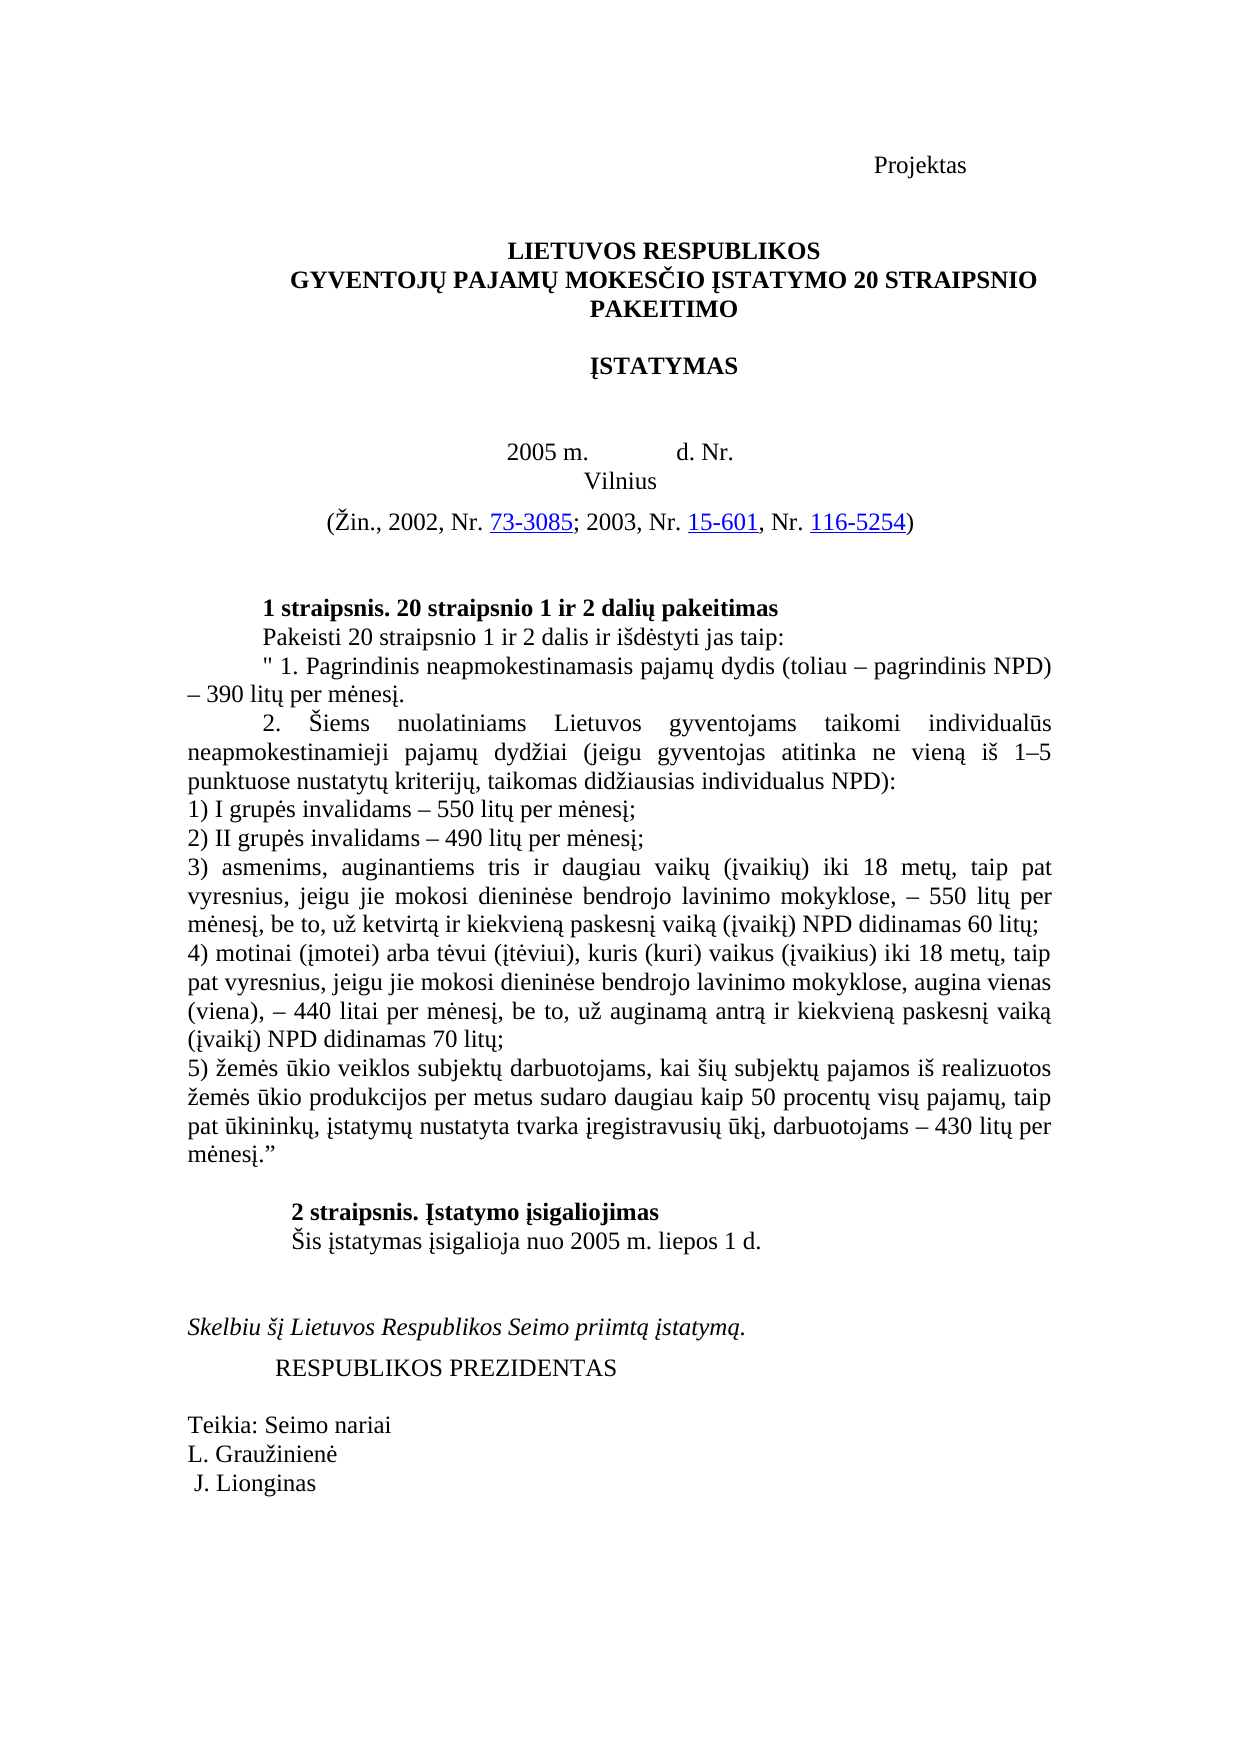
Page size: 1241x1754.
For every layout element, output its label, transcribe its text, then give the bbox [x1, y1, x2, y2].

text Šis įstatymas įsigalioja nuo 2005 m. liepos 1 d. [202, 1226, 1053, 1254]
text 2005 m. d. Nr. Vilnius [187, 437, 1053, 495]
text J. Lionginas [187, 1468, 1053, 1496]
text 5) žemės ūkio veiklos subjektų darbuotojams, kai šių subjektų pajamos iš realizuotos žemės ūkio produkcijos per metus sudaro daugiau kaip 50 procentų visų pajamų, taip pat ūkininkų, įstatymų nustatyta tvarka įregistravusių ūkį, darbuotojams – 430 litų per mėnesį.” [187, 1053, 1053, 1168]
text 2. Šiems nuolatiniams Lietuvos gyventojams taikomi individualūs neapmokestinamieji pajamų dydžiai (jeigu gyventojas atitinka ne vieną iš 1–5 punktuose nustatytų kriterijų, taikomas didžiausias individualus NPD): [187, 708, 1053, 794]
text įstatymas [187, 351, 1053, 380]
text Lietuvos Respublikos [187, 236, 1053, 265]
text 2) II grupės invalidams – 490 litų per mėnesį; [187, 823, 1053, 852]
text Projektas [712, 150, 1053, 179]
text gyventojų pajamų mokesčio įstatymo 20 straipsniO [187, 265, 1053, 294]
text RESPUBLIKOS PREZIDENTAS [187, 1353, 1053, 1381]
text (Žin., 2002, Nr. 73-3085; 2003, Nr. 15-601, Nr. 116-5254) [187, 507, 1053, 536]
text 1) I grupės invalidams – 550 litų per mėnesį; [187, 794, 1053, 823]
text Pakeisti 20 straipsnio 1 ir 2 dalis ir išdėstyti jas taip: [187, 622, 1053, 651]
text 2 straipsnis. Įstatymo įsigaliojimas [202, 1197, 1053, 1226]
text 4) motinai (įmotei) arba tėvui (įtėviui), kuris (kuri) vaikus (įvaikius) iki 18 metų, taip pat vyresnius, jeigu jie mokosi dieninėse bendrojo lavinimo mokyklose, augina vienas (viena), – 440 litai per mėnesį, be to, už auginamą antrą ir kiekvieną paskesnį vaiką (įvaikį) NPD didinamas 70 litų; [187, 938, 1053, 1053]
text Skelbiu šį Lietuvos Respublikos Seimo priimtą įstatymą. [187, 1312, 1053, 1341]
text L. Graužinienė [187, 1439, 1053, 1468]
text 1 straipsnis. 20 straipsnio 1 ir 2 dalių pakeitimas [187, 593, 1053, 622]
text Teikia: Seimo nariai [187, 1410, 1053, 1439]
text 3) asmenims, auginantiems tris ir daugiau vaikų (įvaikių) iki 18 metų, taip pat vyresnius, jeigu jie mokosi dieninėse bendrojo lavinimo mokyklose, – 550 litų per mėnesį, be to, už ketvirtą ir kiekvieną paskesnį vaiką (įvaikį) NPD didinamas 60 litų; [187, 852, 1053, 938]
text pakeitimo [187, 294, 1053, 322]
text " 1. Pagrindinis neapmokestinamasis pajamų dydis (toliau – pagrindinis NPD) – 390 litų per mėnesį. [187, 651, 1053, 708]
